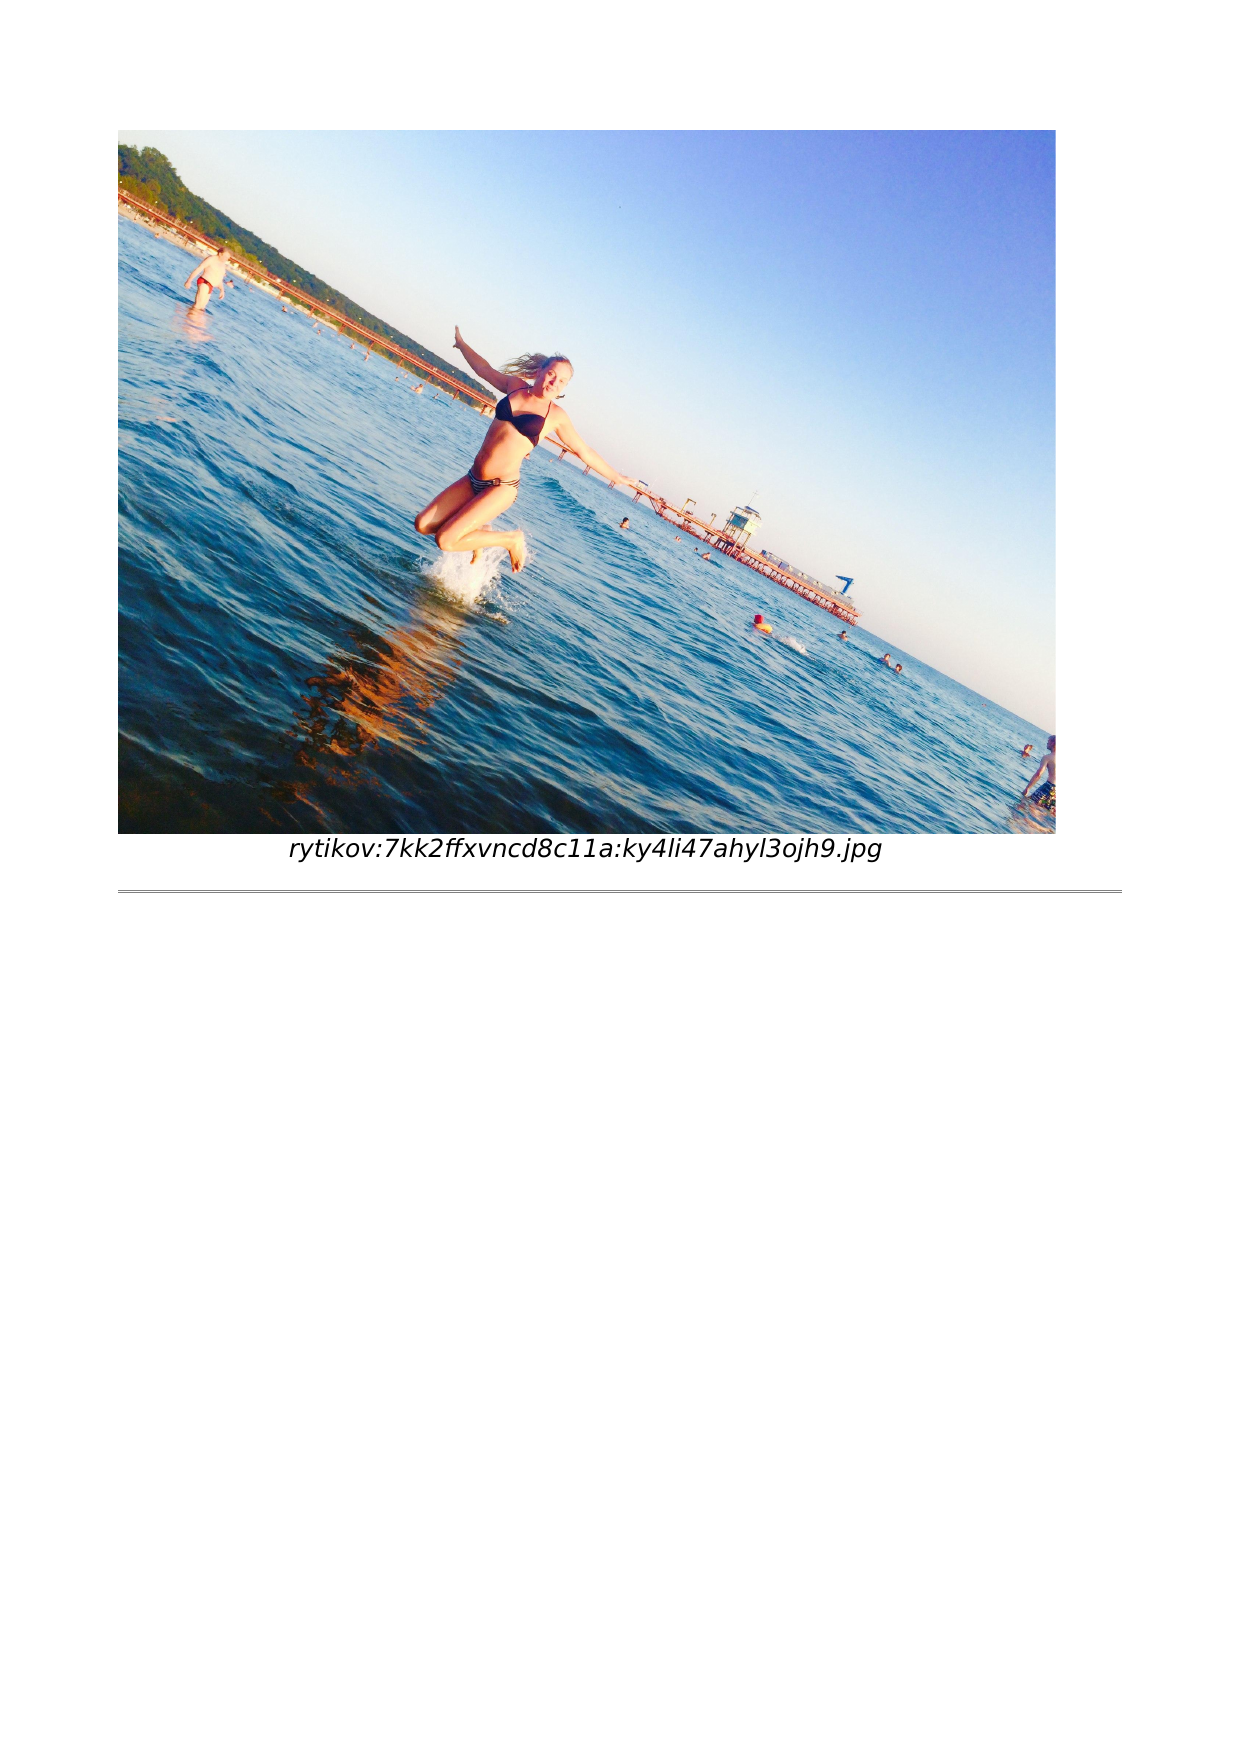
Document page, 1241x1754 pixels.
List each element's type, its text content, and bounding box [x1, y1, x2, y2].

text rytikov:7kk2ffxvncd8c11a:ky4li47ahyl3ojh9.jpg [118, 834, 1056, 863]
picture [118, 130, 1056, 834]
